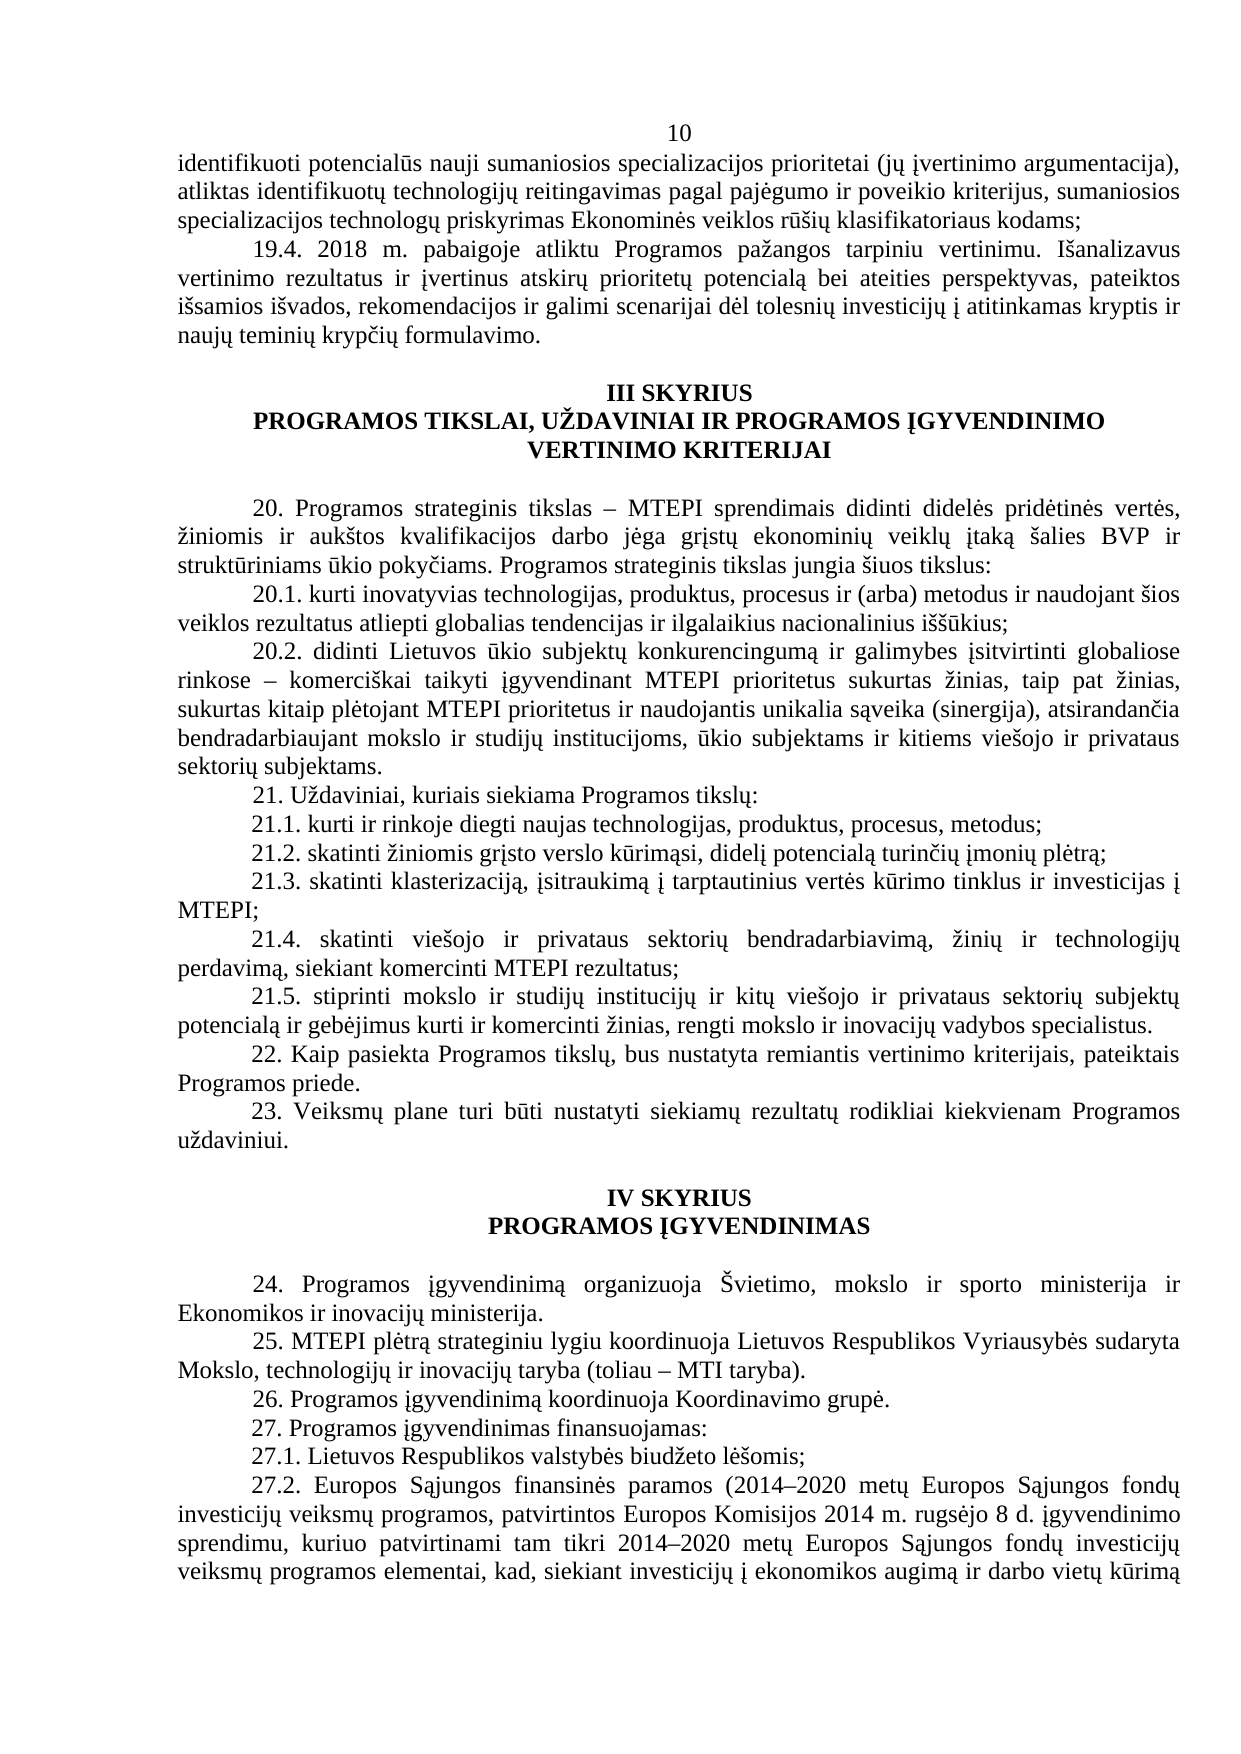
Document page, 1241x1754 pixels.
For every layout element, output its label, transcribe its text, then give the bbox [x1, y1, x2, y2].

text III SKYRIUS [177, 378, 1181, 406]
text 25. MTEPI plėtrą strateginiu lygiu koordinuoja Lietuvos Respublikos Vyriausybės sudaryta Mokslo, technologijų ir inovacijų taryba (toliau – MTI taryba). [177, 1326, 1181, 1384]
text 20.1. kurti inovatyvias technologijas, produktus, procesus ir (arba) metodus ir naudojant šios veiklos rezultatus atliepti globalias tendencijas ir ilgalaikius nacionalinius iššūkius; [177, 579, 1181, 636]
text 26. Programos įgyvendinimą koordinuoja Koordinavimo grupė. [177, 1384, 1181, 1413]
text 21.2. skatinti žiniomis grįsto verslo kūrimąsi, didelį potencialą turinčių įmonių plėtrą; [177, 838, 1181, 866]
text 21.5. stiprinti mokslo ir studijų institucijų ir kitų viešojo ir privataus sektorių subjektų potencialą ir gebėjimus kurti ir komercinti žinias, rengti mokslo ir inovacijų vadybos specialistus. [177, 981, 1181, 1039]
text 19.4. 2018 m. pabaigoje atliktu Programos pažangos tarpiniu vertinimu. Išanalizavus vertinimo rezultatus ir įvertinus atskirų prioritetų potencialą bei ateities perspektyvas, pateiktos išsamios išvados, rekomendacijos ir galimi scenarijai dėl tolesnių investicijų į atitinkamas kryptis ir naujų teminių krypčių formulavimo. [177, 234, 1181, 349]
text 20.2. didinti Lietuvos ūkio subjektų konkurencingumą ir galimybes įsitvirtinti globaliose rinkose – komerciškai taikyti įgyvendinant MTEPI prioritetus sukurtas žinias, taip pat žinias, sukurtas kitaip plėtojant MTEPI prioritetus ir naudojantis unikalia sąveika (sinergija), atsirandančia bendradarbiaujant mokslo ir studijų institucijoms, ūkio subjektams ir kitiems viešojo ir privataus sektorių subjektams. [177, 636, 1181, 780]
text 27.1. Lietuvos Respublikos valstybės biudžeto lėšomis; [177, 1441, 1181, 1470]
text 22. Kaip pasiekta Programos tikslų, bus nustatyta remiantis vertinimo kriterijais, pateiktais Programos priede. [177, 1039, 1181, 1096]
text 27.2. Europos Sąjungos finansinės paramos (2014–2020 metų Europos Sąjungos fondų investicijų veiksmų programos, patvirtintos Europos Komisijos 2014 m. rugsėjo 8 d. įgyvendinimo sprendimu, kuriuo patvirtinami tam tikri 2014–2020 metų Europos Sąjungos fondų investicijų veiksmų programos elementai, kad, siekiant investicijų į ekonomikos augimą ir darbo vietų kūrimą [177, 1470, 1181, 1585]
text IV SKYRIUS [177, 1183, 1181, 1211]
text 20. Programos strateginis tikslas – MTEPI sprendimais didinti didelės pridėtinės vertės, žiniomis ir aukštos kvalifikacijos darbo jėga grįstų ekonominių veiklų įtaką šalies BVP ir struktūriniams ūkio pokyčiams. Programos strateginis tikslas jungia šiuos tikslus: [177, 493, 1181, 579]
text PROGRAMOS TIKSLAI, UŽDAVINIAI IR PROGRAMOS ĮGYVENDINIMO VERTINIMO KRITERIJAI [177, 406, 1181, 464]
text 21.4. skatinti viešojo ir privataus sektorių bendradarbiavimą, žinių ir technologijų perdavimą, siekiant komercinti MTEPI rezultatus; [177, 924, 1181, 981]
text 27. Programos įgyvendinimas finansuojamas: [177, 1413, 1181, 1441]
text identifikuoti potencialūs nauji sumaniosios specializacijos prioritetai (jų įvertinimo argumentacija), atliktas identifikuotų technologijų reitingavimas pagal pajėgumo ir poveikio kriterijus, sumaniosios specializacijos technologų priskyrimas Ekonominės veiklos rūšių klasifikatoriaus kodams; [177, 148, 1181, 234]
text 21.3. skatinti klasterizaciją, įsitraukimą į tarptautinius vertės kūrimo tinklus ir investicijas į MTEPI; [177, 866, 1181, 924]
text 23. Veiksmų plane turi būti nustatyti siekiamų rezultatų rodikliai kiekvienam Programos uždaviniui. [177, 1096, 1181, 1154]
text 21.1. kurti ir rinkoje diegti naujas technologijas, produktus, procesus, metodus; [177, 809, 1181, 838]
text 21. Uždaviniai, kuriais siekiama Programos tikslų: [177, 780, 1181, 809]
text 24. Programos įgyvendinimą organizuoja Švietimo, mokslo ir sporto ministerija ir Ekonomikos ir inovacijų ministerija. [177, 1269, 1181, 1326]
text PROGRAMOS ĮGYVENDINIMAS [177, 1211, 1181, 1240]
